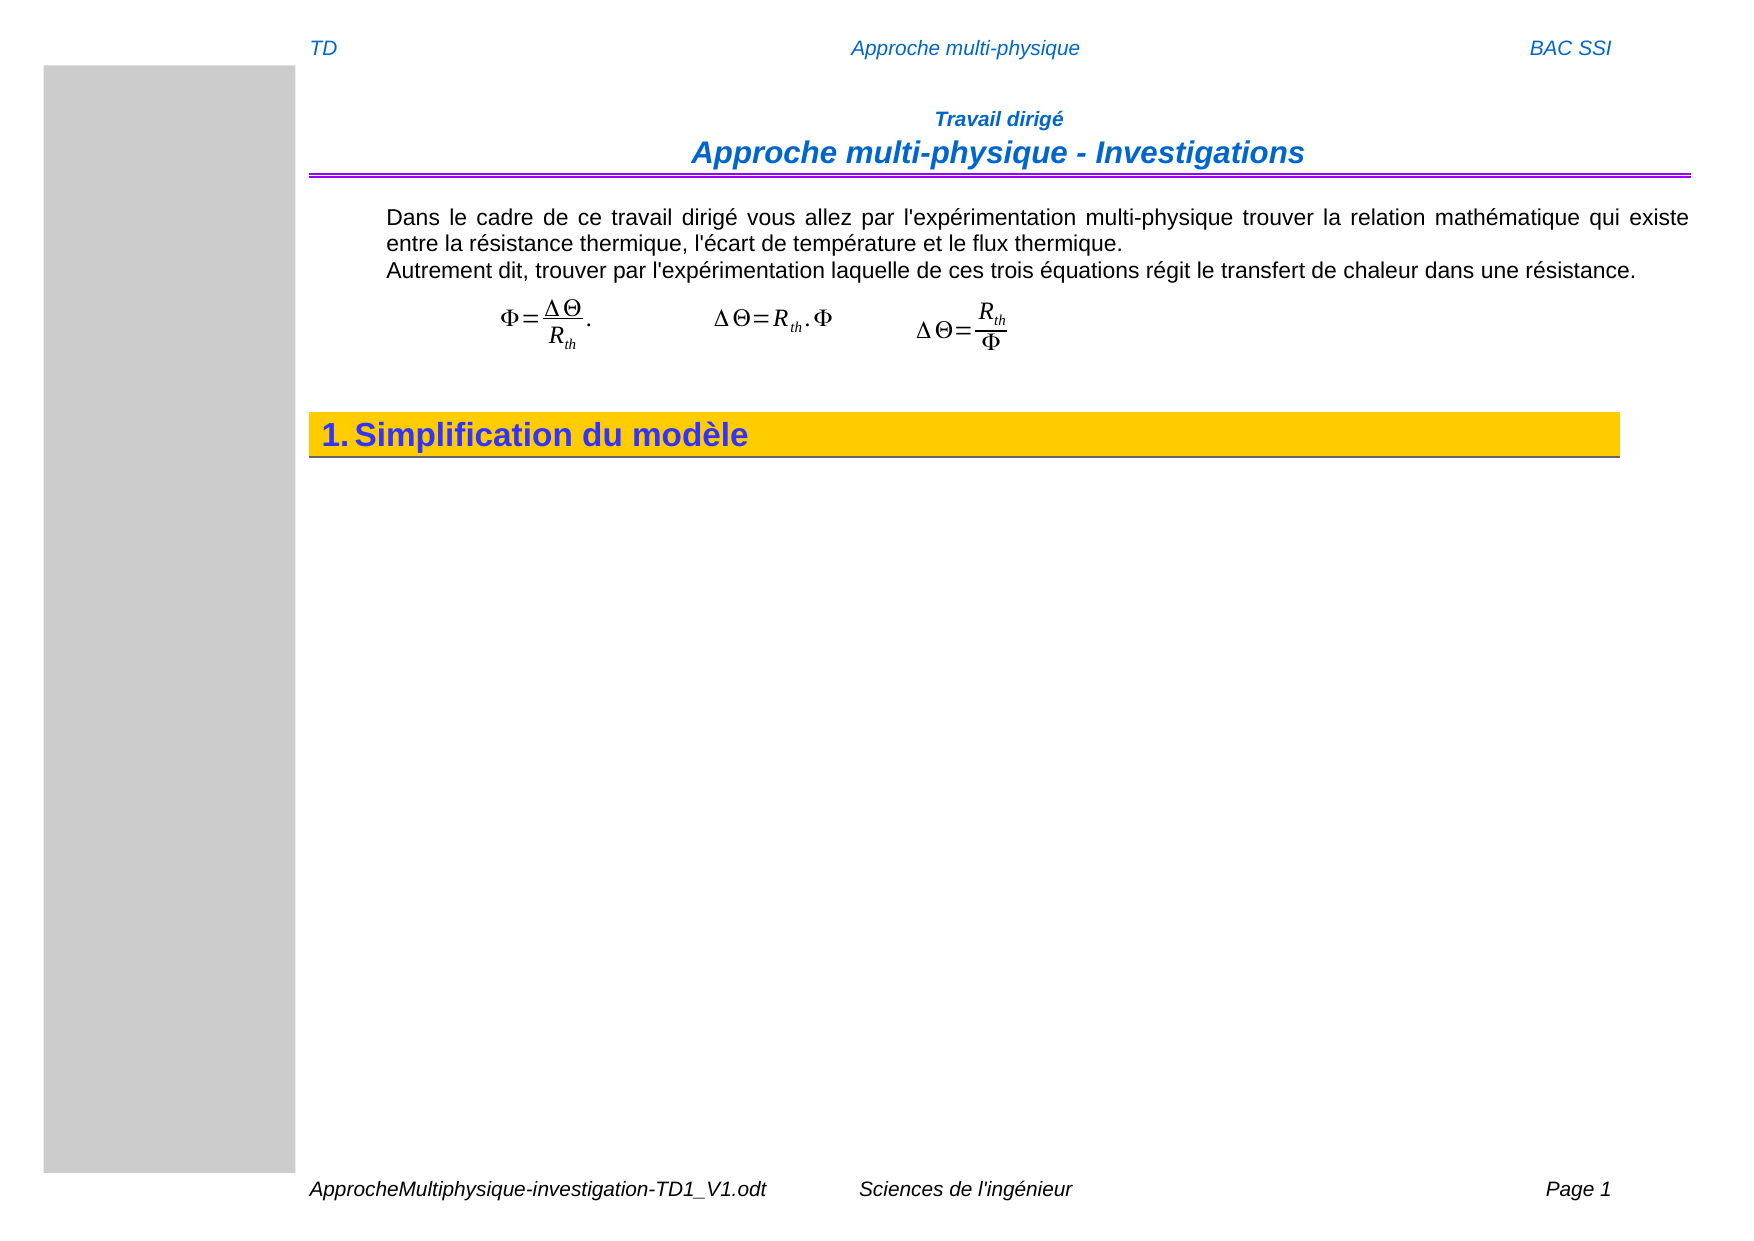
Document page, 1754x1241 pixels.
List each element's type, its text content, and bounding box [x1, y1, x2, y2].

text Travail dirigé [309, 107, 1691, 131]
text Autrement dit, trouver par l'expérimentation laquelle de ces trois équations régit le transfert de chaleur dans une résistance. [386, 257, 1691, 283]
text Approche multi-physique - Investigations [309, 131, 1691, 173]
text Dans le cadre de ce travail dirigé vous allez par l'expérimentation multi-physique trouver la relation mathématique qui existe entre la résistance thermique, l'écart de température et le flux thermique. [386, 204, 1691, 257]
subtitle Simplification du modèle [309, 412, 1620, 456]
